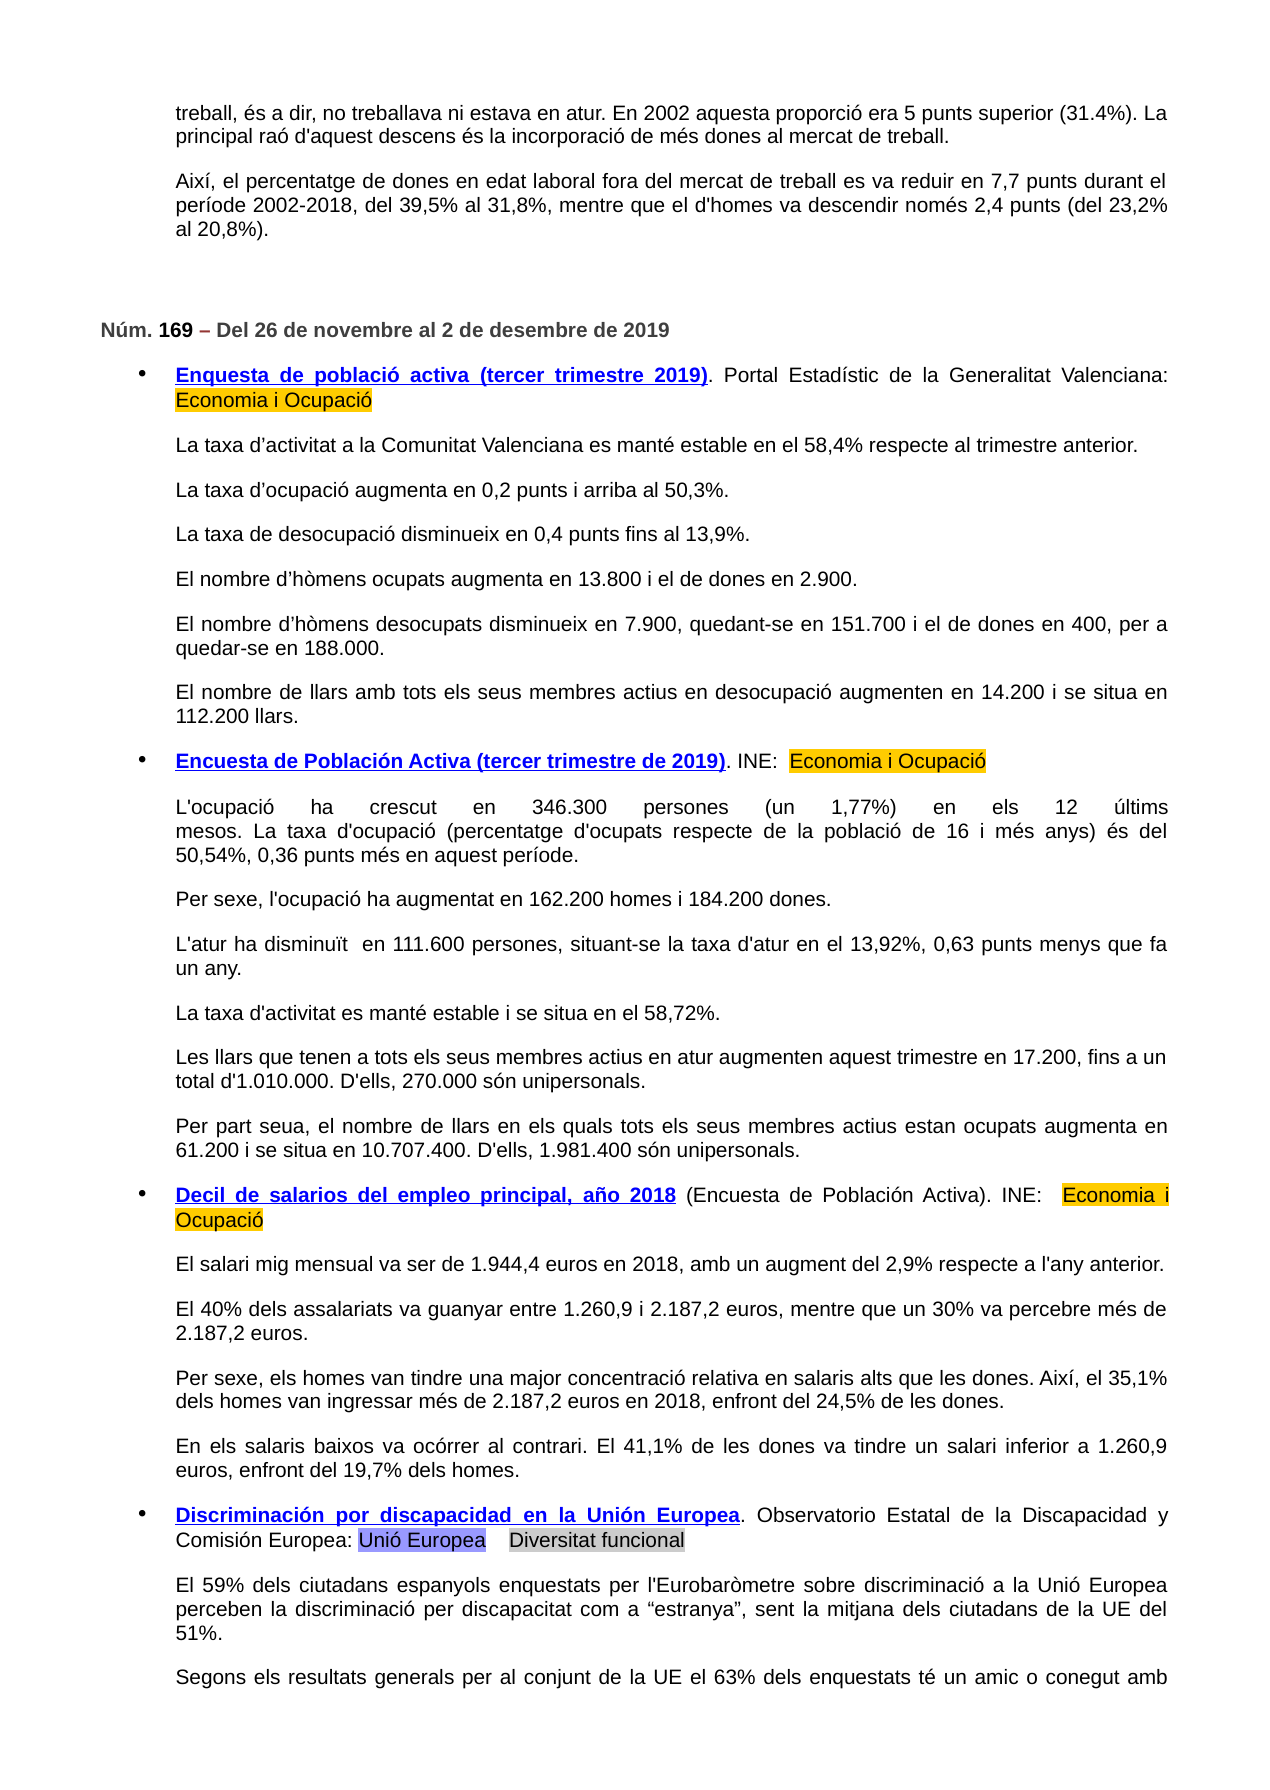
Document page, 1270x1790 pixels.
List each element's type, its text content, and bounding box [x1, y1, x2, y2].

text El 59% dels ciutadans espanyols enquestats per l'Eurobaròmetre sobre discriminació a la Unió Europea perceben la discriminació per discapacitat com a “estranya”, sent la mitjana dels ciutadans de la UE del 51%. [175, 1572, 1169, 1644]
text Núm. 169 – Del 26 de novembre al 2 de desembre de 2019 [100, 318, 1169, 342]
text Per part seua, el nombre de llars en els quals tots els seus membres actius estan ocupats augmenta en 61.200 i se situa en 10.707.400. D'ells, 1.981.400 són unipersonals. [175, 1114, 1169, 1162]
text Segons els resultats generals per al conjunt de la UE el 63% dels enquestats té un amic o conegut amb [175, 1665, 1169, 1689]
text La taxa d’activitat a la Comunitat Valenciana es manté estable en el 58,4% respecte al trimestre anterior. [175, 433, 1169, 457]
text El nombre d’hòmens desocupats disminueix en 7.900, quedant-se en 151.700 i el de dones en 400, per a quedar-se en 188.000. [175, 611, 1169, 659]
list Discriminación por discapacidad en la Unión Europea. Observatorio Estatal de la Discapacidad y Comisión Europea: Unió Europea Diversitat funcional [138, 1503, 1169, 1552]
text Així, el percentatge de dones en edat laboral fora del mercat de treball es va reduir en 7,7 punts durant el període 2002-2018, del 39,5% al 31,8%, mentre que el d'homes va descendir només 2,4 punts (del 23,2% al 20,8%). [175, 169, 1169, 241]
text La taxa d'activitat es manté estable i se situa en el 58,72%. [175, 1000, 1169, 1024]
text Per sexe, l'ocupació ha augmentat en 162.200 homes i 184.200 dones. [175, 887, 1169, 911]
list Decil de salarios del empleo principal, año 2018 (Encuesta de Población Activa). INE: Economia i Ocupació [138, 1182, 1169, 1231]
text L'atur ha disminuït en 111.600 persones, situant-se la taxa d'atur en el 13,92%, 0,63 punts menys que fa un any. [175, 932, 1169, 980]
list Enquesta de població activa (tercer trimestre 2019). Portal Estadístic de la Generalitat Valenciana: Economia i Ocupació [138, 363, 1169, 412]
text En els salaris baixos va ocórrer al contrari. El 41,1% de les dones va tindre un salari inferior a 1.260,9 euros, enfront del 19,7% dels homes. [175, 1434, 1169, 1482]
text Les llars que tenen a tots els seus membres actius en atur augmenten aquest trimestre en 17.200, fins a un total d'1.010.000. D'ells, 270.000 són unipersonals. [175, 1045, 1169, 1093]
text La taxa de desocupació disminueix en 0,4 punts fins al 13,9%. [175, 522, 1169, 546]
text El nombre de llars amb tots els seus membres actius en desocupació augmenten en 14.200 i se situa en 112.200 llars. [175, 680, 1169, 728]
text Per sexe, els homes van tindre una major concentració relativa en salaris alts que les dones. Així, el 35,1% dels homes van ingressar més de 2.187,2 euros en 2018, enfront del 24,5% de les dones. [175, 1365, 1169, 1413]
list Encuesta de Población Activa (tercer trimestre de 2019). INE: Economia i Ocupació [138, 749, 1169, 774]
text El salari mig mensual va ser de 1.944,4 euros en 2018, amb un augment del 2,9% respecte a l'any anterior. [175, 1252, 1169, 1276]
text treball, és a dir, no treballava ni estava en atur. En 2002 aquesta proporció era 5 punts superior (31.4%). La principal raó d'aquest descens és la incorporació de més dones al mercat de treball. [175, 100, 1169, 148]
text El nombre d’hòmens ocupats augmenta en 13.800 i el de dones en 2.900. [175, 567, 1169, 591]
text El 40% dels assalariats va guanyar entre 1.260,9 i 2.187,2 euros, mentre que un 30% va percebre més de 2.187,2 euros. [175, 1297, 1169, 1345]
text La taxa d’ocupació augmenta en 0,2 punts i arriba al 50,3%. [175, 477, 1169, 501]
text L'ocupació ha crescut en 346.300 persones (un 1,77%) en els 12 últims mesos. La taxa d'ocupació (percentatge d'ocupats respecte de la població de 16 i més anys) és del 50,54%, 0,36 punts més en aquest període. [175, 794, 1169, 866]
